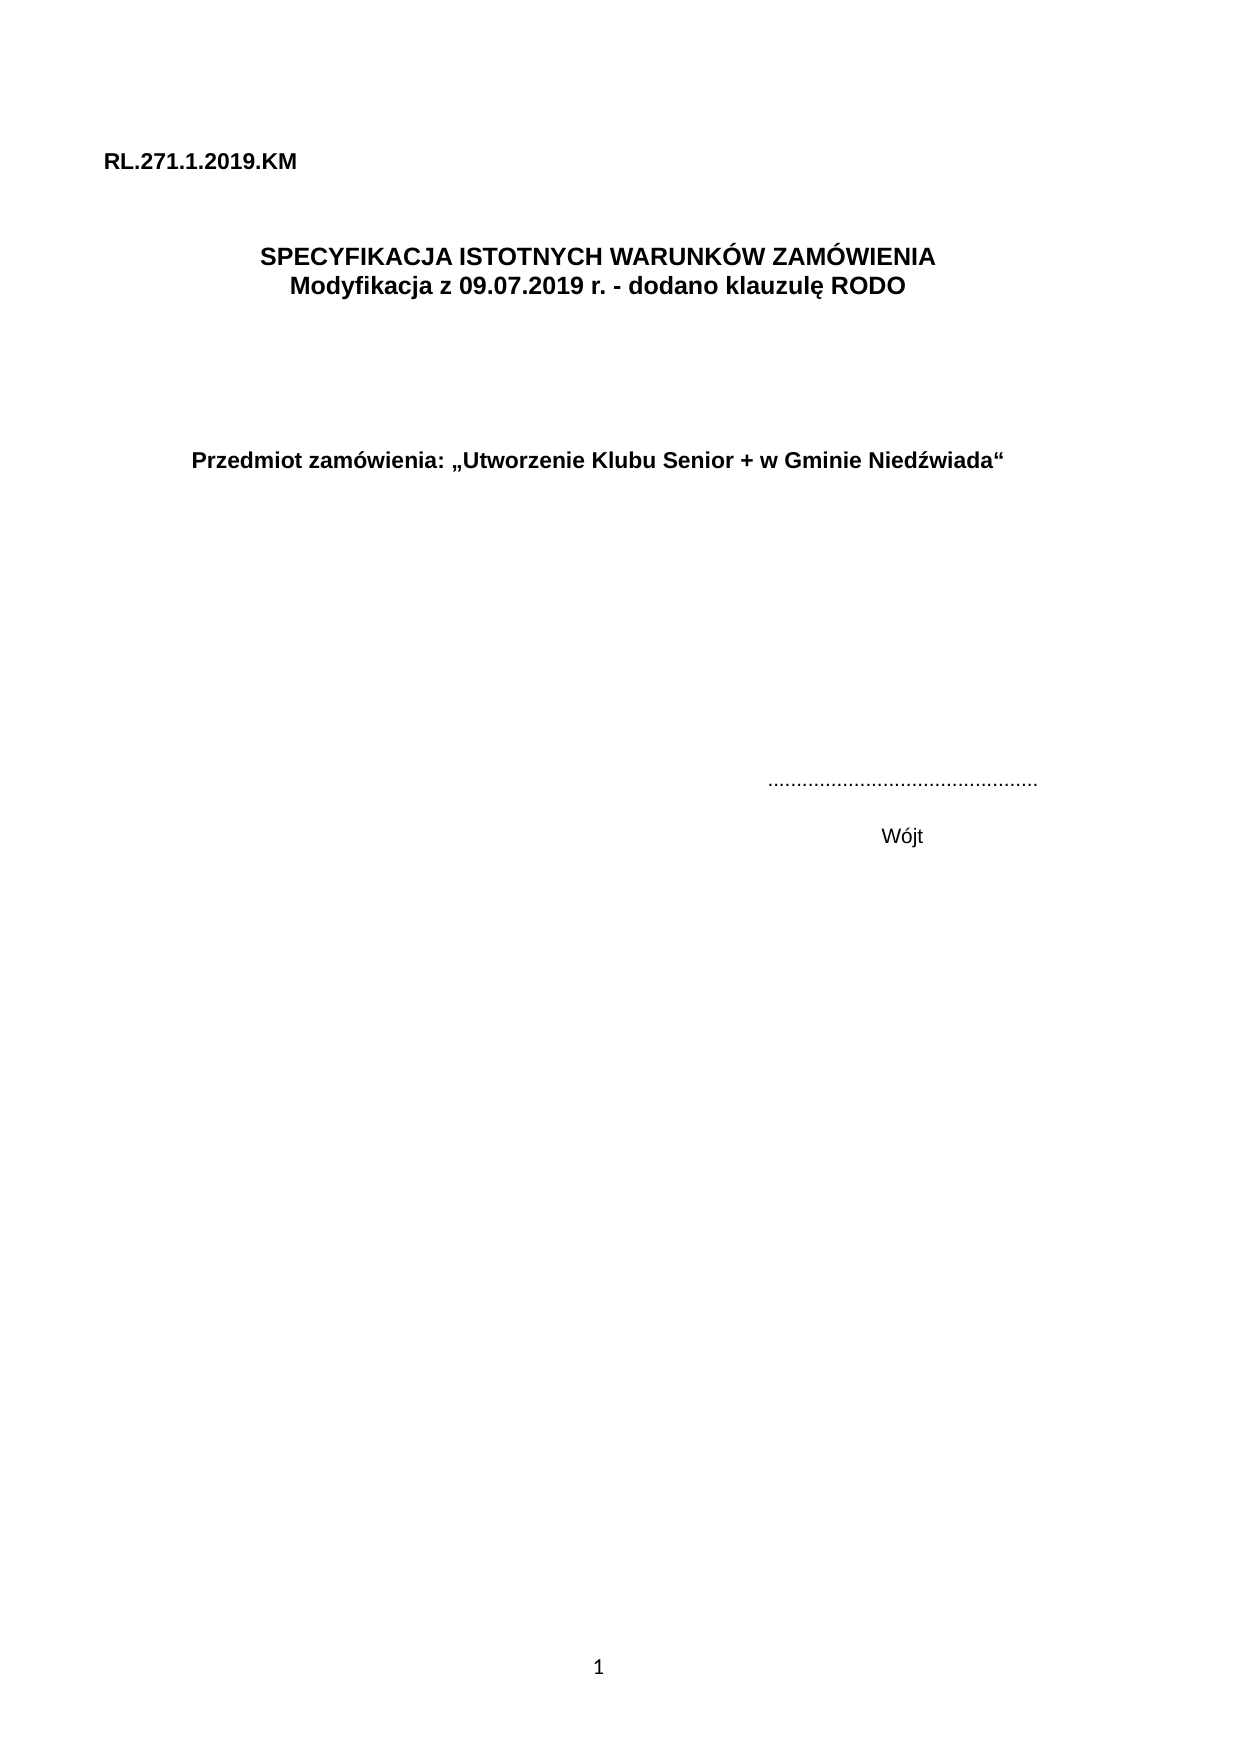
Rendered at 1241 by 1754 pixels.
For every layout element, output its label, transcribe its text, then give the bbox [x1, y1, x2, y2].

text RL.271.1.2019.KM [103, 148, 1093, 174]
text Wójt [103, 824, 1093, 848]
text Modyfikacja z 09.07.2019 r. - dodano klauzulę RODO [103, 271, 1093, 299]
text ............................................... [103, 767, 1093, 791]
text SPECYFIKACJA ISTOTNYCH WARUNKÓW ZAMÓWIENIA [103, 242, 1093, 271]
text Przedmiot zamówienia: „Utworzenie Klubu Senior + w Gminie Niedźwiada“ [103, 447, 1093, 473]
